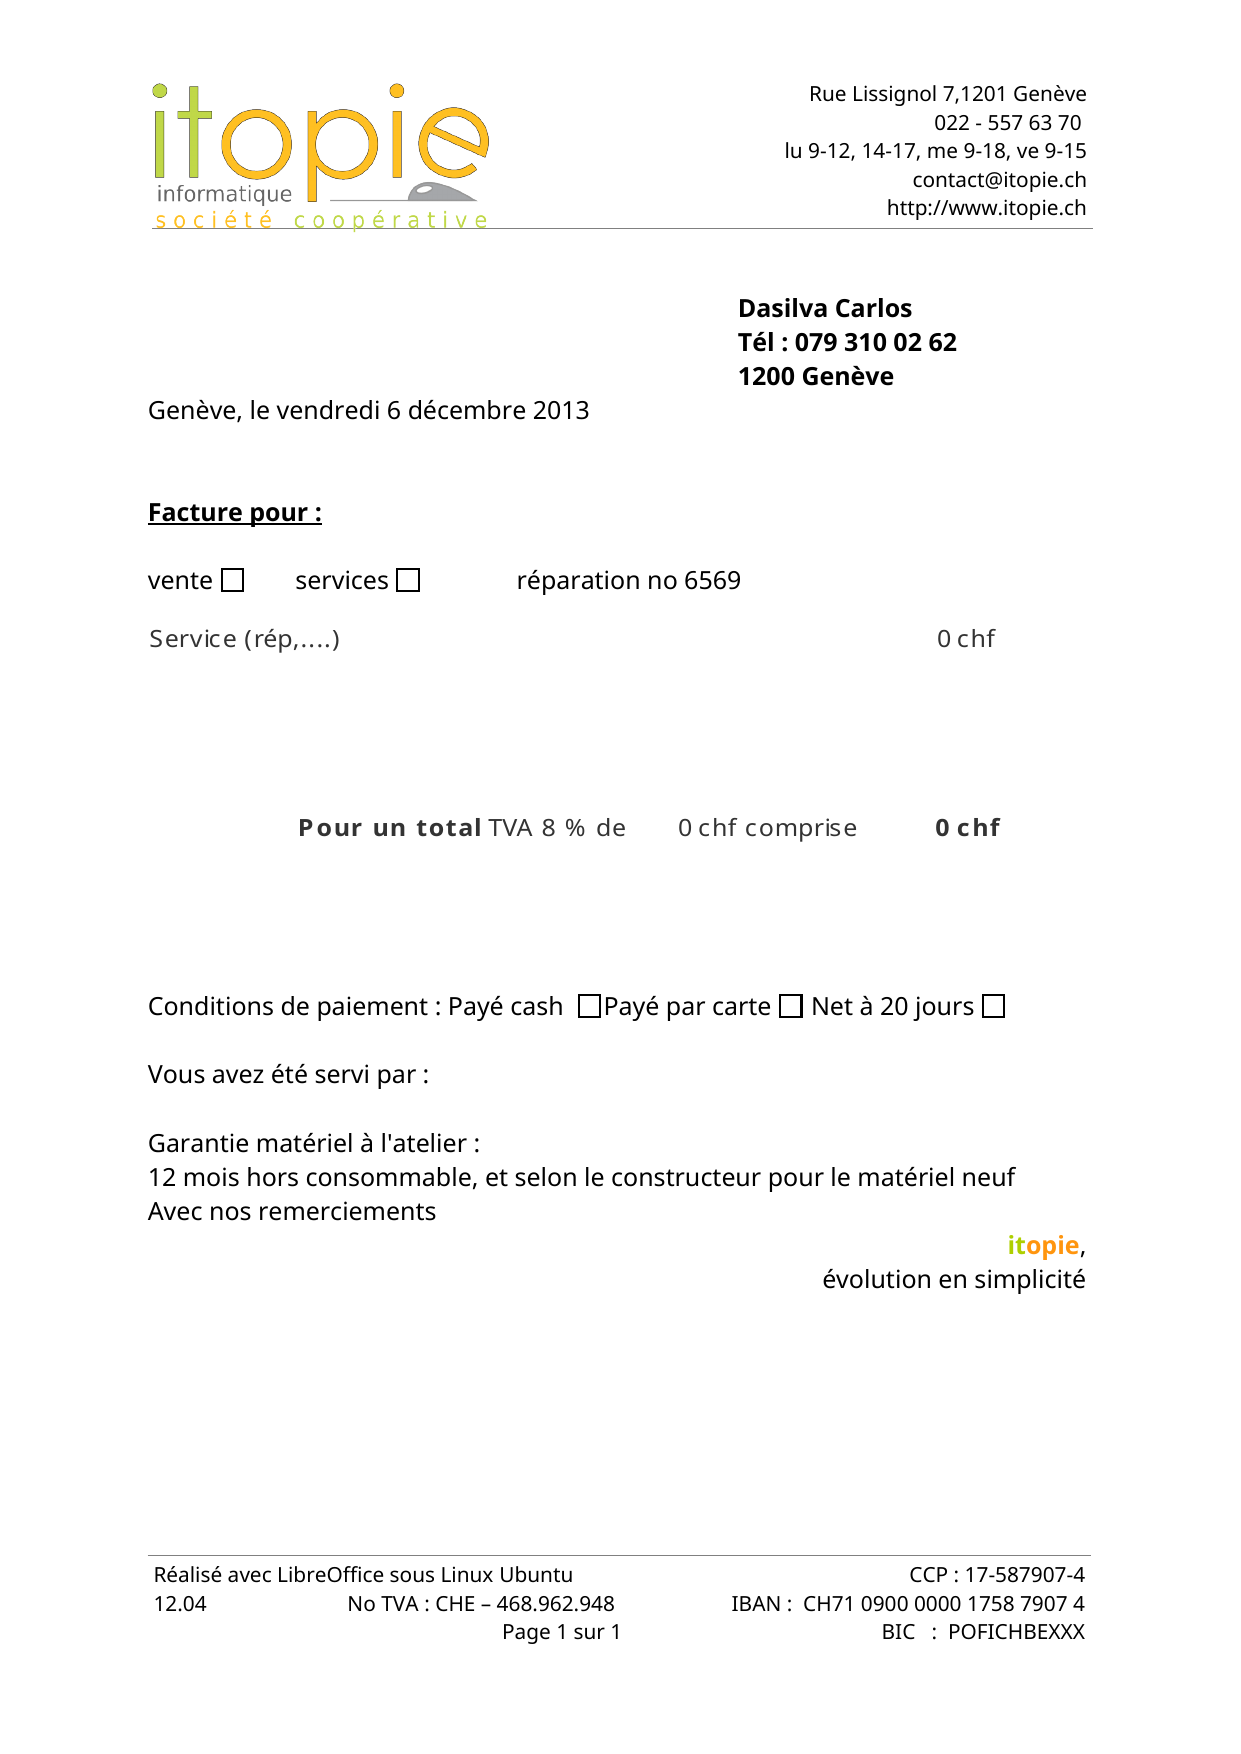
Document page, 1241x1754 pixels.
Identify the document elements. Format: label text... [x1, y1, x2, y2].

text Avec nos remerciements [148, 1193, 1093, 1227]
picture [138, 72, 500, 244]
text itopie, [148, 1227, 1093, 1262]
text Dasilva Carlos [148, 290, 1093, 324]
text vente services réparation no 6569 [148, 563, 1093, 597]
text Vous avez été servi par : [148, 1057, 1093, 1091]
text 12 mois hors consommable, et selon le constructeur pour le matériel neuf [148, 1159, 1093, 1193]
text Facture pour : [148, 495, 1093, 529]
text Garantie matériel à l'atelier : [148, 1125, 1093, 1159]
text Conditions de paiement : Payé cash Payé par carte Net à 20 jours [148, 989, 1093, 1023]
text évolution en simplicité [148, 1262, 1093, 1296]
text Tél : 079 310 02 62 [148, 324, 1093, 358]
text Genève, le vendredi 6 décembre 2013 [148, 392, 1093, 427]
text 1200 Genève [148, 358, 1093, 392]
